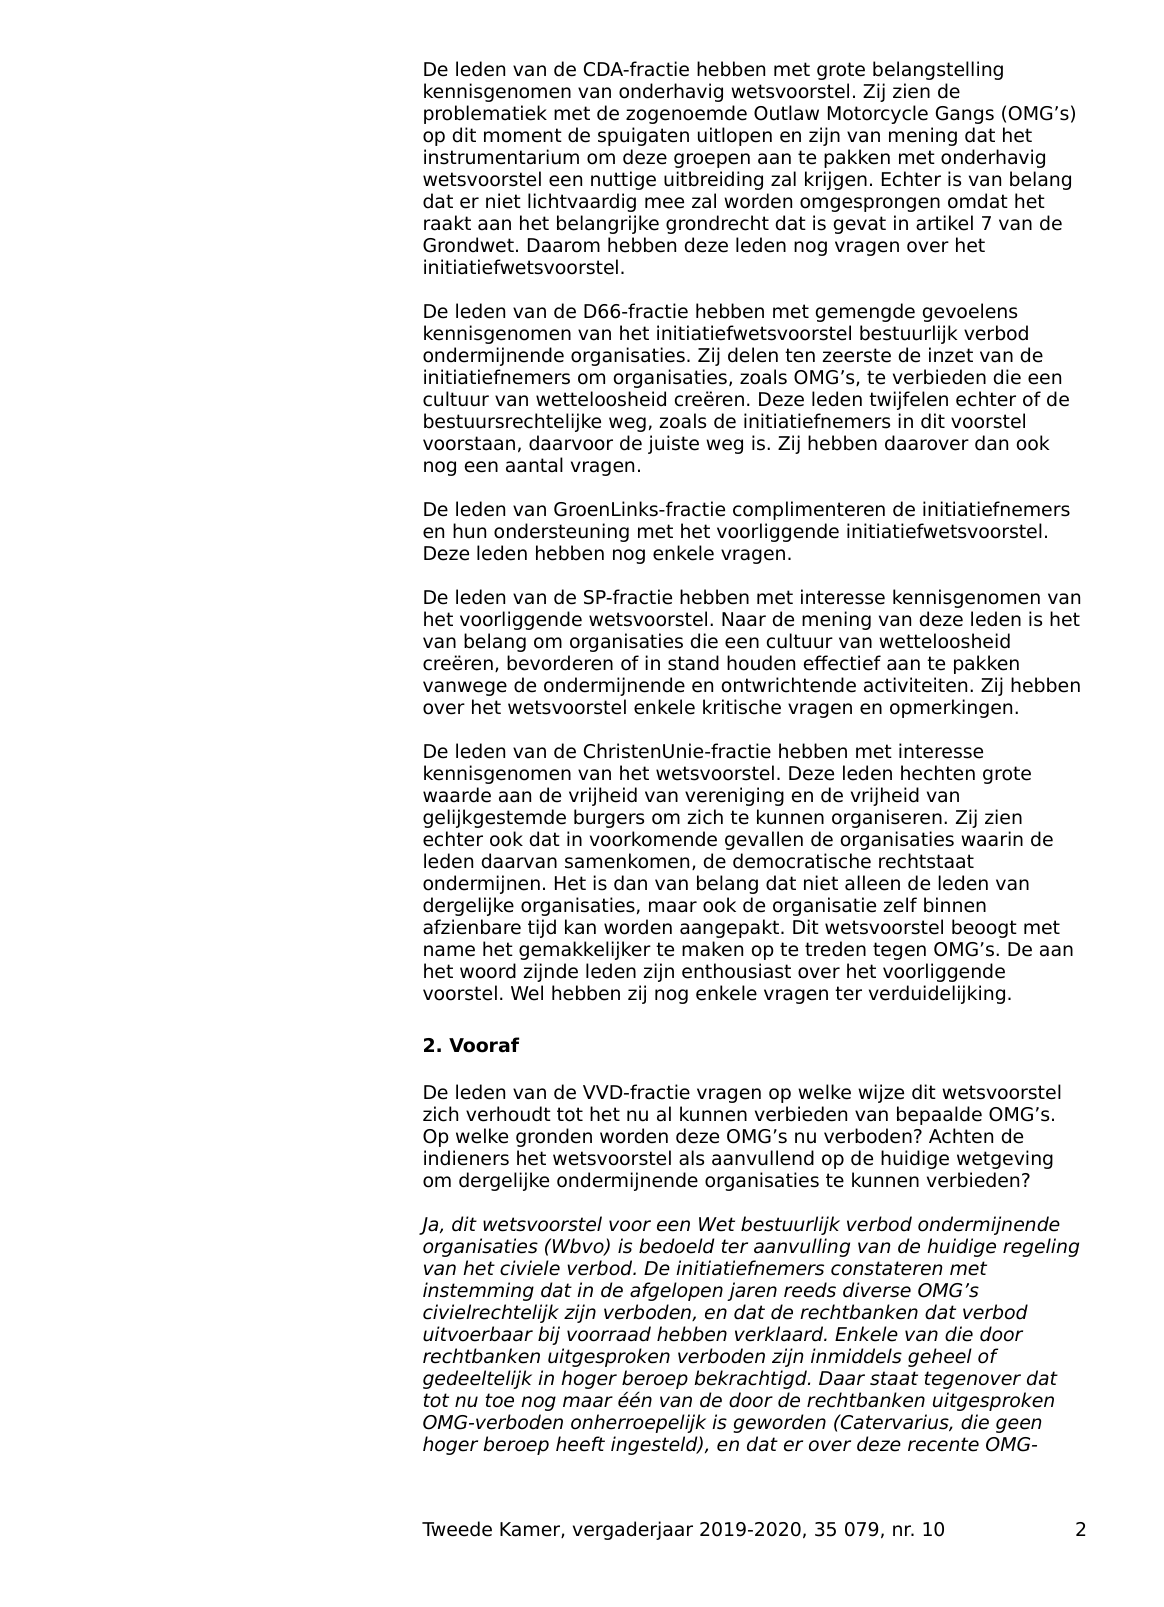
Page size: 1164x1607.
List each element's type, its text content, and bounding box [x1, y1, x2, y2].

text De leden van de VVD-fractie vragen op welke wijze dit wetsvoorstel zich verhoudt tot het nu al kunnen verbieden van bepaalde OMG’s. Op welke gronden worden deze OMG’s nu verboden? Achten de indieners het wetsvoorstel als aanvullend op de huidige wetgeving om dergelijke ondermijnende organisaties te kunnen verbieden? [422, 1082, 1087, 1192]
text De leden van GroenLinks-fractie complimenteren de initiatiefnemers en hun ondersteuning met het voorliggende initiatiefwetsvoorstel. Deze leden hebben nog enkele vragen. [422, 499, 1087, 565]
text De leden van de SP-fractie hebben met interesse kennisgenomen van het voorliggende wetsvoorstel. Naar de mening van deze leden is het van belang om organisaties die een cultuur van wetteloosheid creëren, bevorderen of in stand houden effectief aan te pakken vanwege de ondermijnende en ontwrichtende activiteiten. Zij hebben over het wetsvoorstel enkele kritische vragen en opmerkingen. [422, 587, 1087, 719]
text De leden van de ChristenUnie-fractie hebben met interesse kennisgenomen van het wetsvoorstel. Deze leden hechten grote waarde aan de vrijheid van vereniging en de vrijheid van gelijkgestemde burgers om zich te kunnen organiseren. Zij zien echter ook dat in voorkomende gevallen de organisaties waarin de leden daarvan samenkomen, de democratische rechtstaat ondermijnen. Het is dan van belang dat niet alleen de leden van dergelijke organisaties, maar ook de organisatie zelf binnen afzienbare tijd kan worden aangepakt. Dit wetsvoorstel beoogt met name het gemakkelijker te maken op te treden tegen OMG’s. De aan het woord zijnde leden zijn enthousiast over het voorliggende voorstel. Wel hebben zij nog enkele vragen ter verduidelijking. [422, 741, 1087, 1005]
text Ja, dit wetsvoorstel voor een Wet bestuurlijk verbod ondermijnende organisaties (Wbvo) is bedoeld ter aanvulling van de huidige regeling van het civiele verbod. De initiatiefnemers constateren met instemming dat in de afgelopen jaren reeds diverse OMG’s civielrechtelijk zijn verboden, en dat de rechtbanken dat verbod uitvoerbaar bij voorraad hebben verklaard. Enkele van die door rechtbanken uitgesproken verboden zijn inmiddels geheel of gedeeltelijk in hoger beroep bekrachtigd. Daar staat tegenover dat tot nu toe nog maar één van de door de rechtbanken uitgesproken OMG-verboden onherroepelijk is geworden (Catervarius, die geen hoger beroep heeft ingesteld), en dat er over deze recente OMG- [422, 1214, 1087, 1456]
text De leden van de D66-fractie hebben met gemengde gevoelens kennisgenomen van het initiatiefwetsvoorstel bestuurlijk verbod ondermijnende organisaties. Zij delen ten zeerste de inzet van de initiatiefnemers om organisaties, zoals OMG’s, te verbieden die een cultuur van wetteloosheid creëren. Deze leden twijfelen echter of de bestuursrechtelijke weg, zoals de initiatiefnemers in dit voorstel voorstaan, daarvoor de juiste weg is. Zij hebben daarover dan ook nog een aantal vragen. [422, 301, 1087, 477]
subtitle 2. Vooraf [422, 1035, 1087, 1057]
text De leden van de CDA-fractie hebben met grote belangstelling kennisgenomen van onderhavig wetsvoorstel. Zij zien de problematiek met de zogenoemde Outlaw Motorcycle Gangs (OMG’s) op dit moment de spuigaten uitlopen en zijn van mening dat het instrumentarium om deze groepen aan te pakken met onderhavig wetsvoorstel een nuttige uitbreiding zal krijgen. Echter is van belang dat er niet lichtvaardig mee zal worden omgesprongen omdat het raakt aan het belangrijke grondrecht dat is gevat in artikel 7 van de Grondwet. Daarom hebben deze leden nog vragen over het initiatiefwetsvoorstel. [422, 59, 1087, 279]
